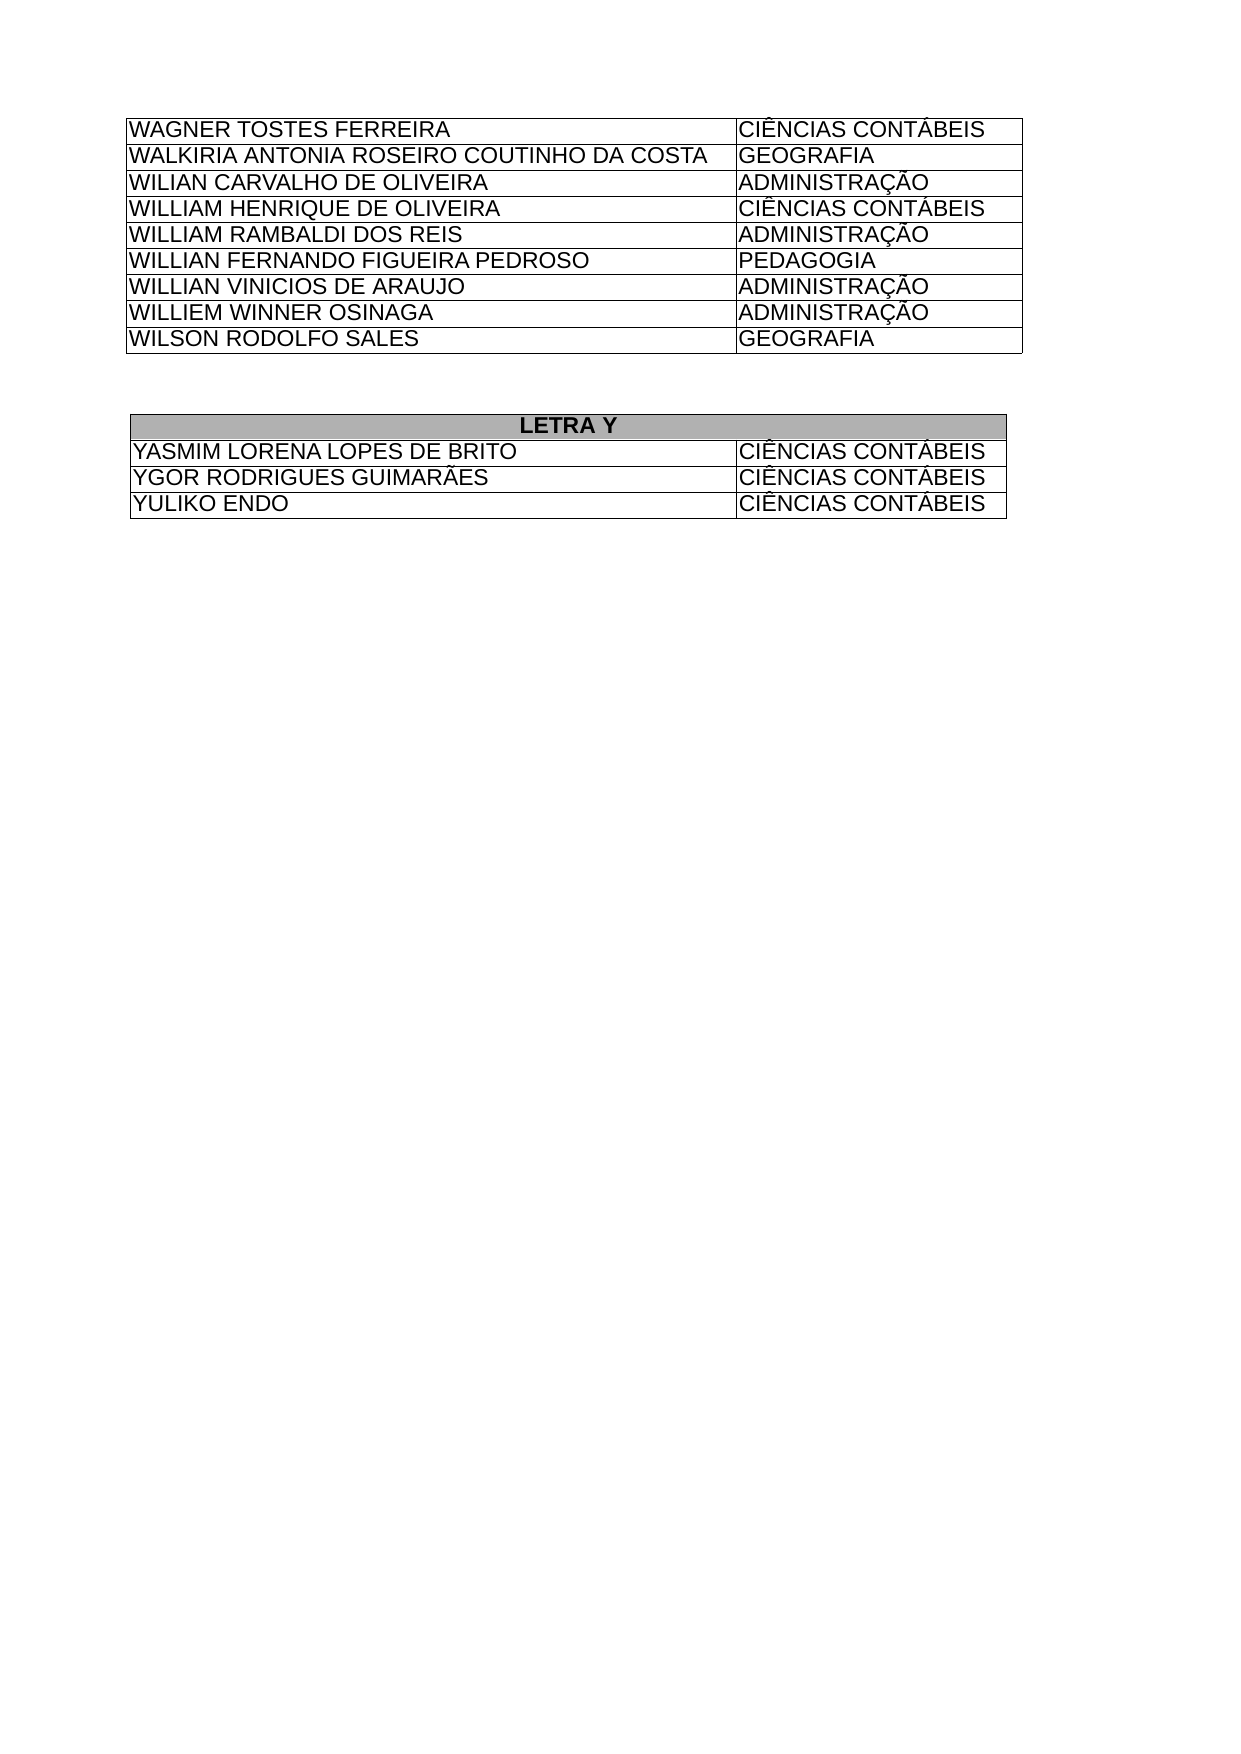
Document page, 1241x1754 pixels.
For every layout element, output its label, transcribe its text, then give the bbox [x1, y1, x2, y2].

table_cell ADMINISTRAÇÃO [737, 171, 1022, 196]
table_header LETRA Y [131, 415, 1006, 439]
table_cell WILLIAN FERNANDO FIGUEIRA PEDROSO [127, 249, 736, 274]
table_cell GEOGRAFIA [737, 145, 1022, 170]
table_cell ADMINISTRAÇÃO [737, 223, 1022, 248]
table_cell WILLIAN VINICIOS DE ARAUJO [127, 275, 736, 300]
table_cell PEDAGOGIA [737, 249, 1022, 274]
table_cell WILIAN CARVALHO DE OLIVEIRA [127, 171, 736, 196]
table_cell YULIKO ENDO [131, 493, 736, 518]
table_cell WALKIRIA ANTONIA ROSEIRO COUTINHO DA COSTA [127, 145, 736, 170]
table_cell WILLIAM RAMBALDI DOS REIS [127, 223, 736, 248]
table_cell WILLIAM HENRIQUE DE OLIVEIRA [127, 197, 736, 222]
table_cell WAGNER TOSTES FERREIRA [127, 119, 736, 144]
table_cell CIÊNCIAS CONTÁBEIS [737, 441, 1006, 466]
table_cell WILSON RODOLFO SALES [127, 328, 736, 352]
table_cell ADMINISTRAÇÃO [737, 275, 1022, 300]
table_cell CIÊNCIAS CONTÁBEIS [737, 493, 1006, 518]
table_cell YGOR RODRIGUES GUIMARÃES [131, 467, 736, 492]
table_cell YASMIM LORENA LOPES DE BRITO [131, 441, 736, 466]
table_cell CIÊNCIAS CONTÁBEIS [737, 467, 1006, 492]
table_cell CIÊNCIAS CONTÁBEIS [737, 197, 1022, 222]
table_cell ADMINISTRAÇÃO [737, 301, 1022, 326]
table_cell GEOGRAFIA [737, 328, 1022, 352]
table_cell CIÊNCIAS CONTÁBEIS [737, 119, 1022, 144]
table_cell WILLIEM WINNER OSINAGA [127, 301, 736, 326]
